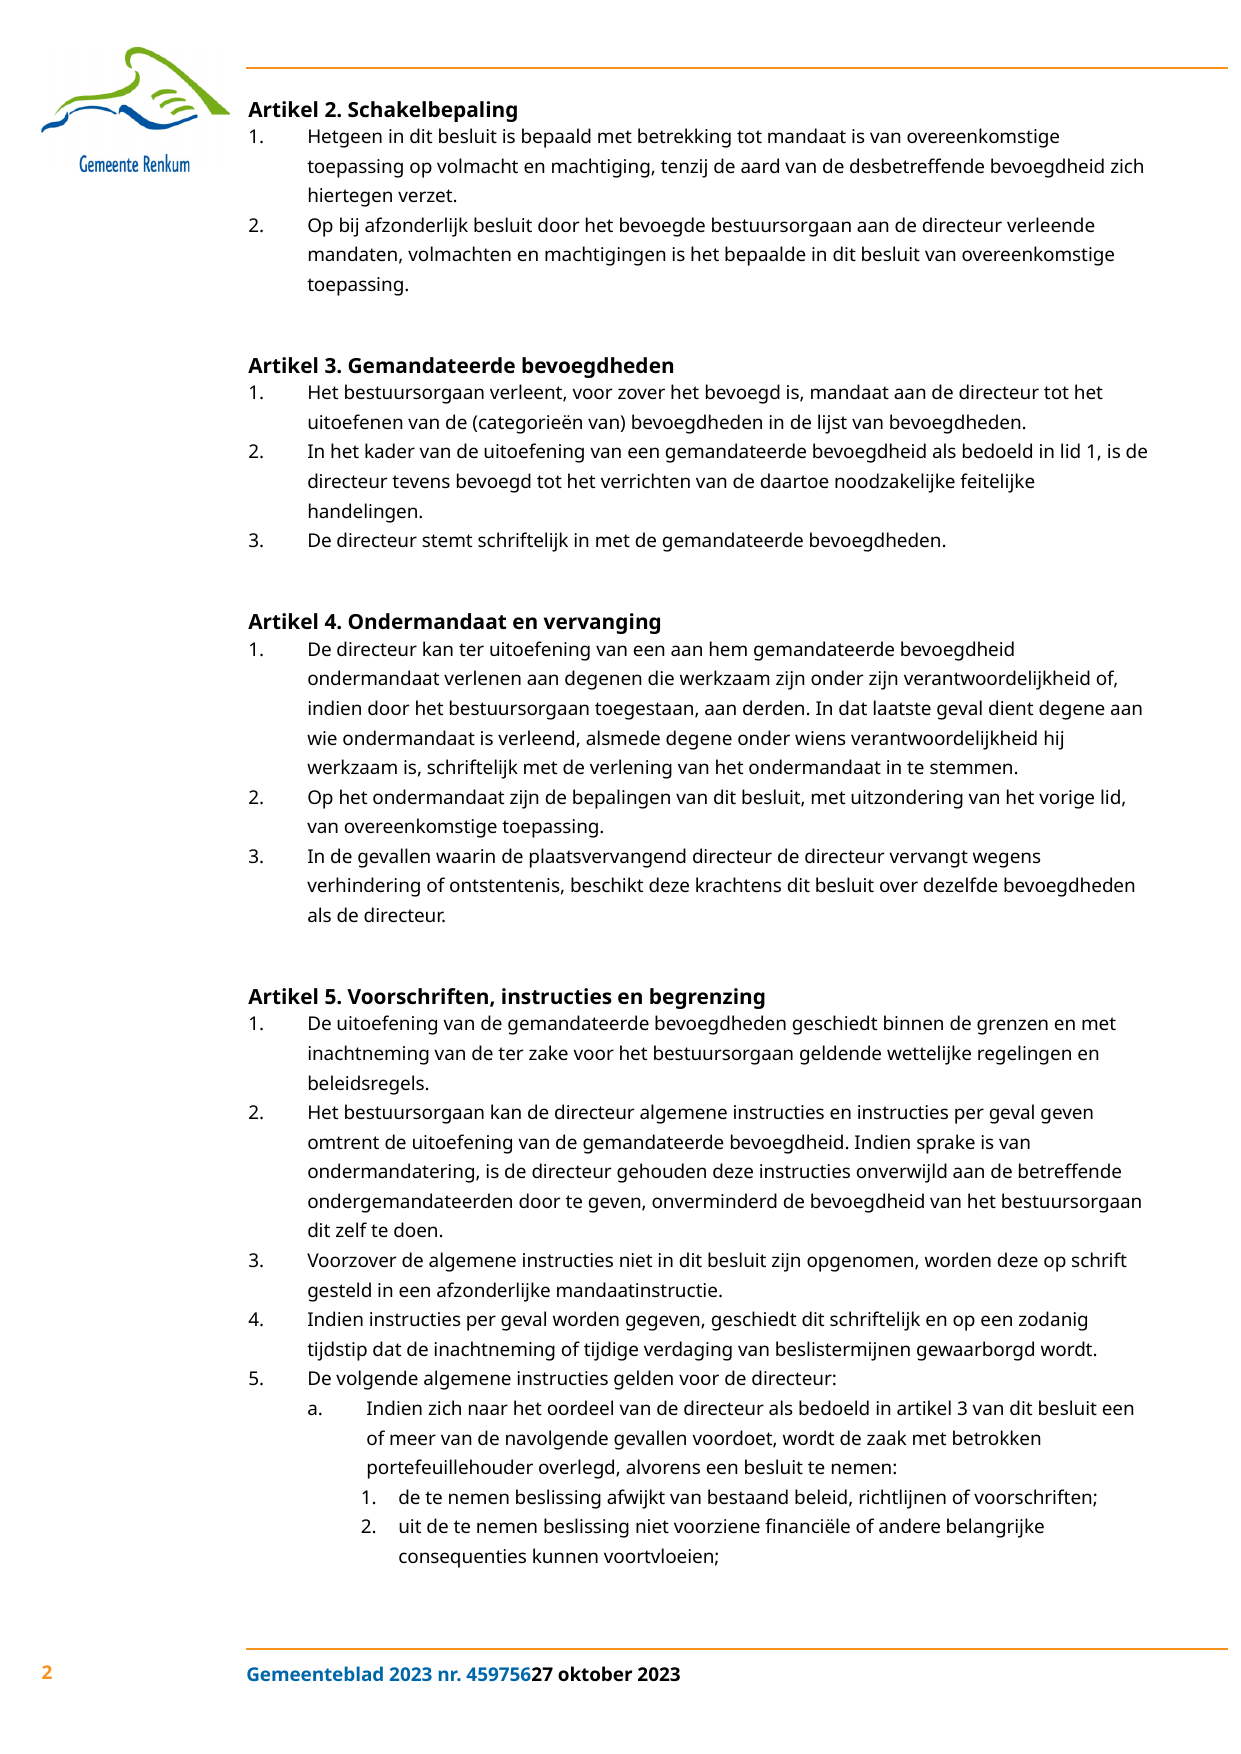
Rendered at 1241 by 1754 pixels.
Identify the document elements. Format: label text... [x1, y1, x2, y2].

picture [41, 47, 231, 172]
list De directeur stemt schriftelijk in met de gemandateerde bevoegdheden. [248, 527, 1152, 553]
list Hetgeen in dit besluit is bepaald met betrekking tot mandaat is van overeenkomstige toepassing op volmacht en machtiging, tenzij de aard van de desbetreffende bevoegdheid zich hiertegen verzet. [248, 123, 1152, 208]
list In de gevallen waarin de plaatsvervangend directeur de directeur vervangt wegens verhindering of ontstentenis, beschikt deze krachtens dit besluit over dezelfde bevoegdheden als de directeur. [248, 843, 1152, 928]
list Indien instructies per geval worden gegeven, geschiedt dit schriftelijk en op een zodanig tijdstip dat de inachtneming of tijdige verdaging van beslistermijnen gewaarborgd wordt. [248, 1306, 1152, 1362]
list Voorzover de algemene instructies niet in dit besluit zijn opgenomen, worden deze op schrift gesteld in een afzonderlijke mandaatinstructie. [248, 1247, 1152, 1303]
list Op het ondermandaat zijn de bepalingen van dit besluit, met uitzondering van het vorige lid, van overeenkomstige toepassing. [248, 784, 1152, 839]
text Artikel 2. Schakelbepaling [248, 95, 1152, 123]
text Artikel 5. Voorschriften, instructies en begrenzing [248, 982, 1152, 1011]
text Artikel 4. Ondermandaat en vervanging [248, 607, 1152, 636]
list Het bestuursorgaan verleent, voor zover het bevoegd is, mandaat aan de directeur tot het uitoefenen van de (categorieën van) bevoegdheden in de lijst van bevoegdheden. [248, 379, 1152, 435]
list Indien zich naar het oordeel van de directeur als bedoeld in artikel 3 van dit besluit een of meer van de navolgende gevallen voordoet, wordt de zaak met betrokken portefeuillehouder overlegd, alvorens een besluit te nemen: [307, 1395, 1152, 1480]
list De uitoefening van de gemandateerde bevoegdheden geschiedt binnen de grenzen en met inachtneming van de ter zake voor het bestuursorgaan geldende wettelijke regelingen en beleidsregels. [248, 1011, 1152, 1096]
list de te nemen beslissing afwijkt van bestaand beleid, richtlijnen of voorschriften; [361, 1484, 1152, 1510]
list Op bij afzonderlijk besluit door het bevoegde bestuursorgaan aan de directeur verleende mandaten, volmachten en machtigingen is het bepaalde in dit besluit van overeenkomstige toepassing. [248, 212, 1152, 297]
list De directeur kan ter uitoefening van een aan hem gemandateerde bevoegdheid ondermandaat verlenen aan degenen die werkzaam zijn onder zijn verantwoordelijkheid of, indien door het bestuursorgaan toegestaan, aan derden. In dat laatste geval dient degene aan wie ondermandaat is verleend, alsmede degene onder wiens verantwoordelijkheid hij werkzaam is, schriftelijk met de verlening van het ondermandaat in te stemmen. [248, 636, 1152, 780]
list De volgende algemene instructies gelden voor de directeur: [248, 1366, 1152, 1391]
text Artikel 3. Gemandateerde bevoegdheden [248, 351, 1152, 379]
list uit de te nemen beslissing niet voorziene financiële of andere belangrijke consequenties kunnen voortvloeien; [361, 1513, 1152, 1569]
list Het bestuursorgaan kan de directeur algemene instructies en instructies per geval geven omtrent de uitoefening van de gemandateerde bevoegdheid. Indien sprake is van ondermandatering, is de directeur gehouden deze instructies onverwijld aan de betreffende ondergemandateerden door te geven, onverminderd de bevoegdheid van het bestuursorgaan dit zelf te doen. [248, 1099, 1152, 1243]
list In het kader van de uitoefening van een gemandateerde bevoegdheid als bedoeld in lid 1, is de directeur tevens bevoegd tot het verrichten van de daartoe noodzakelijke feitelijke handelingen. [248, 439, 1152, 524]
